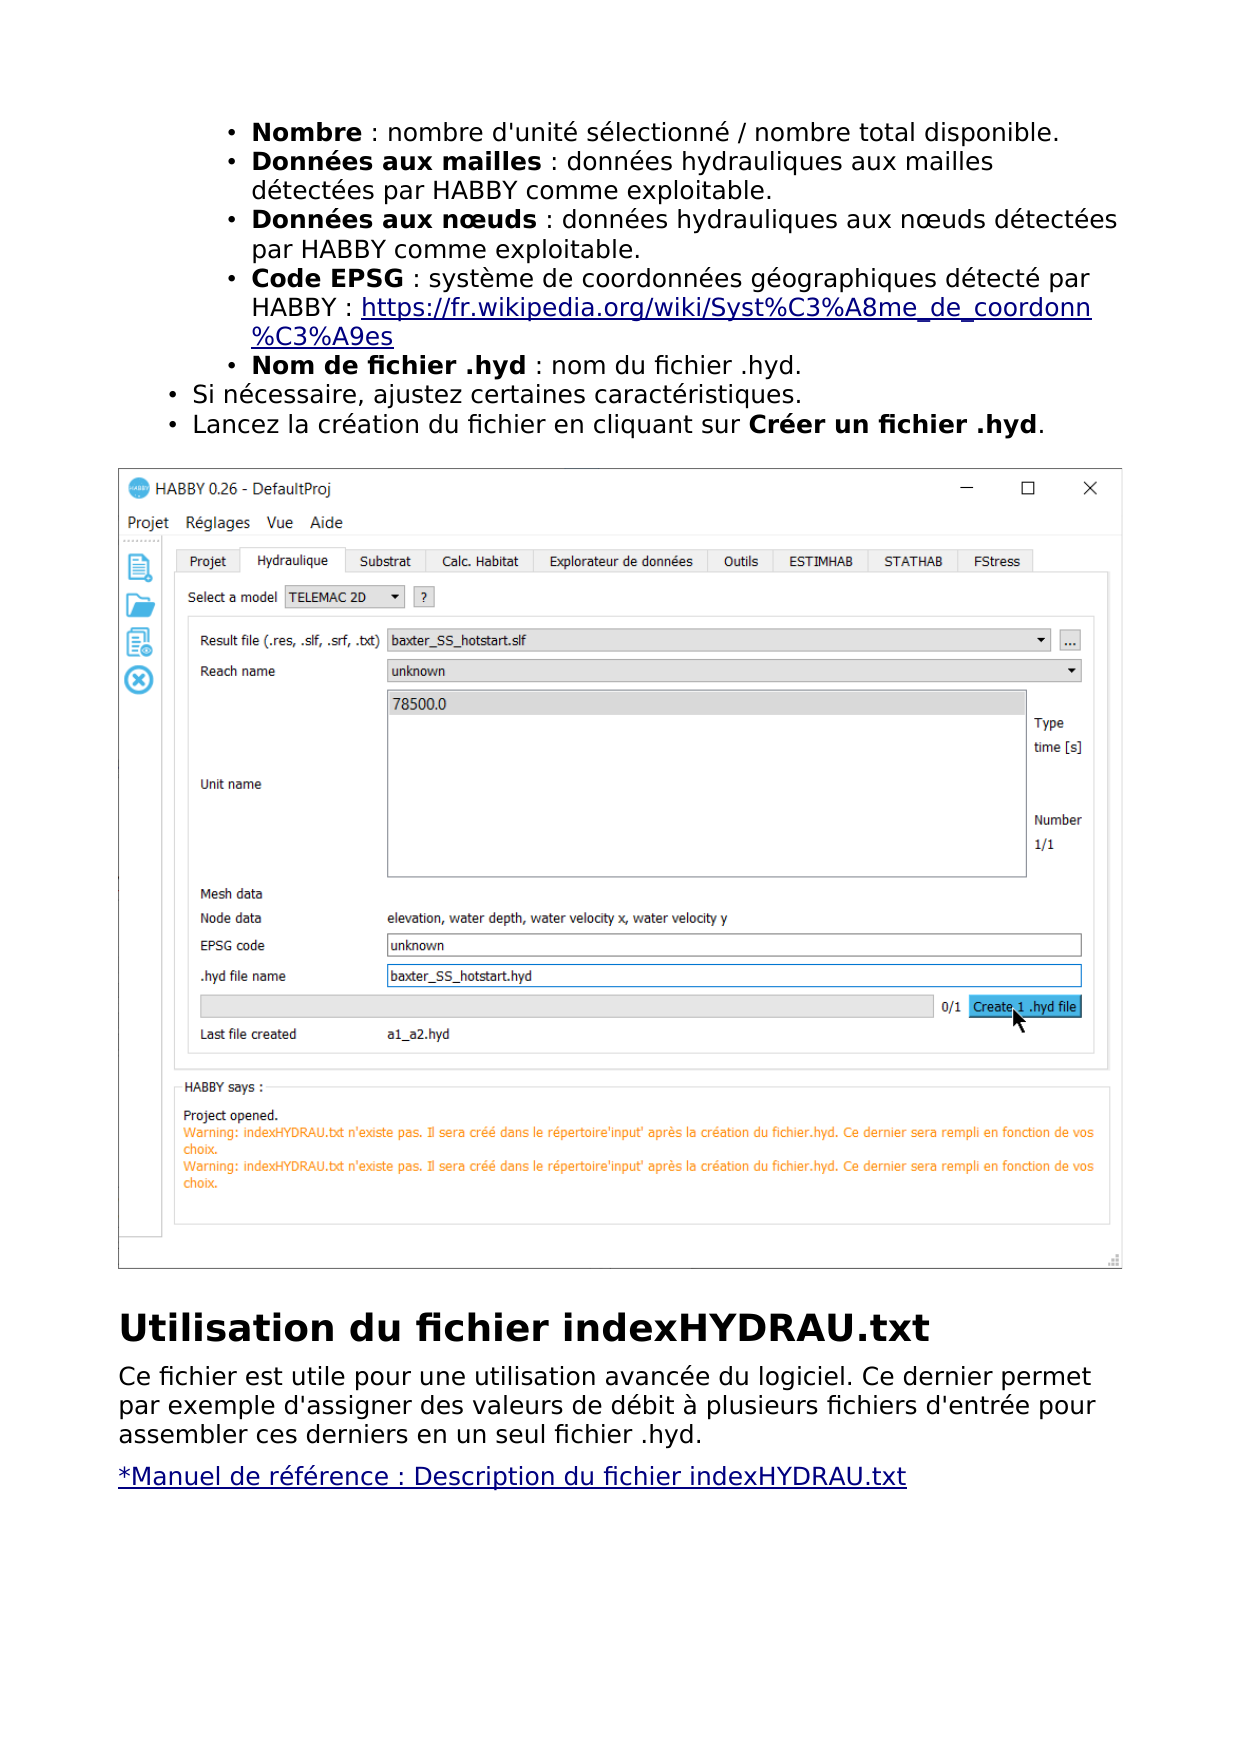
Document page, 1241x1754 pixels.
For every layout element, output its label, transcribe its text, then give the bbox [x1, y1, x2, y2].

list Nom de fichier .hyd : nom du fichier .hyd. [236, 351, 1122, 381]
list Données aux nœuds : données hydrauliques aux nœuds détectées par HABBY comme exploitable. [236, 206, 1122, 264]
picture [118, 468, 1123, 1269]
list Code EPSG : système de coordonnées géographiques détecté par HABBY : https://fr.wikipedia.org/wiki/Syst%C3%A8me_de_coordonn%C3%A9es [236, 264, 1122, 351]
list Lancez la création du fichier en cliquant sur Créer un fichier .hyd. [177, 410, 1122, 439]
text *Manuel de référence : Description du fichier indexHYDRAU.txt [118, 1462, 1122, 1492]
list Données aux mailles : données hydrauliques aux mailles détectées par HABBY comme exploitable. [236, 147, 1122, 206]
text Ce fichier est utile pour une utilisation avancée du logiciel. Ce dernier permet par exemple d'assigner des valeurs de débit à plusieurs fichiers d'entrée pour assembler ces derniers en un seul fichier .hyd. [118, 1362, 1122, 1450]
list Nombre : nombre d'unité sélectionné / nombre total disponible. [236, 118, 1122, 147]
subtitle Utilisation du fichier indexHYDRAU.txt [118, 1306, 1122, 1350]
list Si nécessaire, ajustez certaines caractéristiques. [177, 381, 1122, 410]
